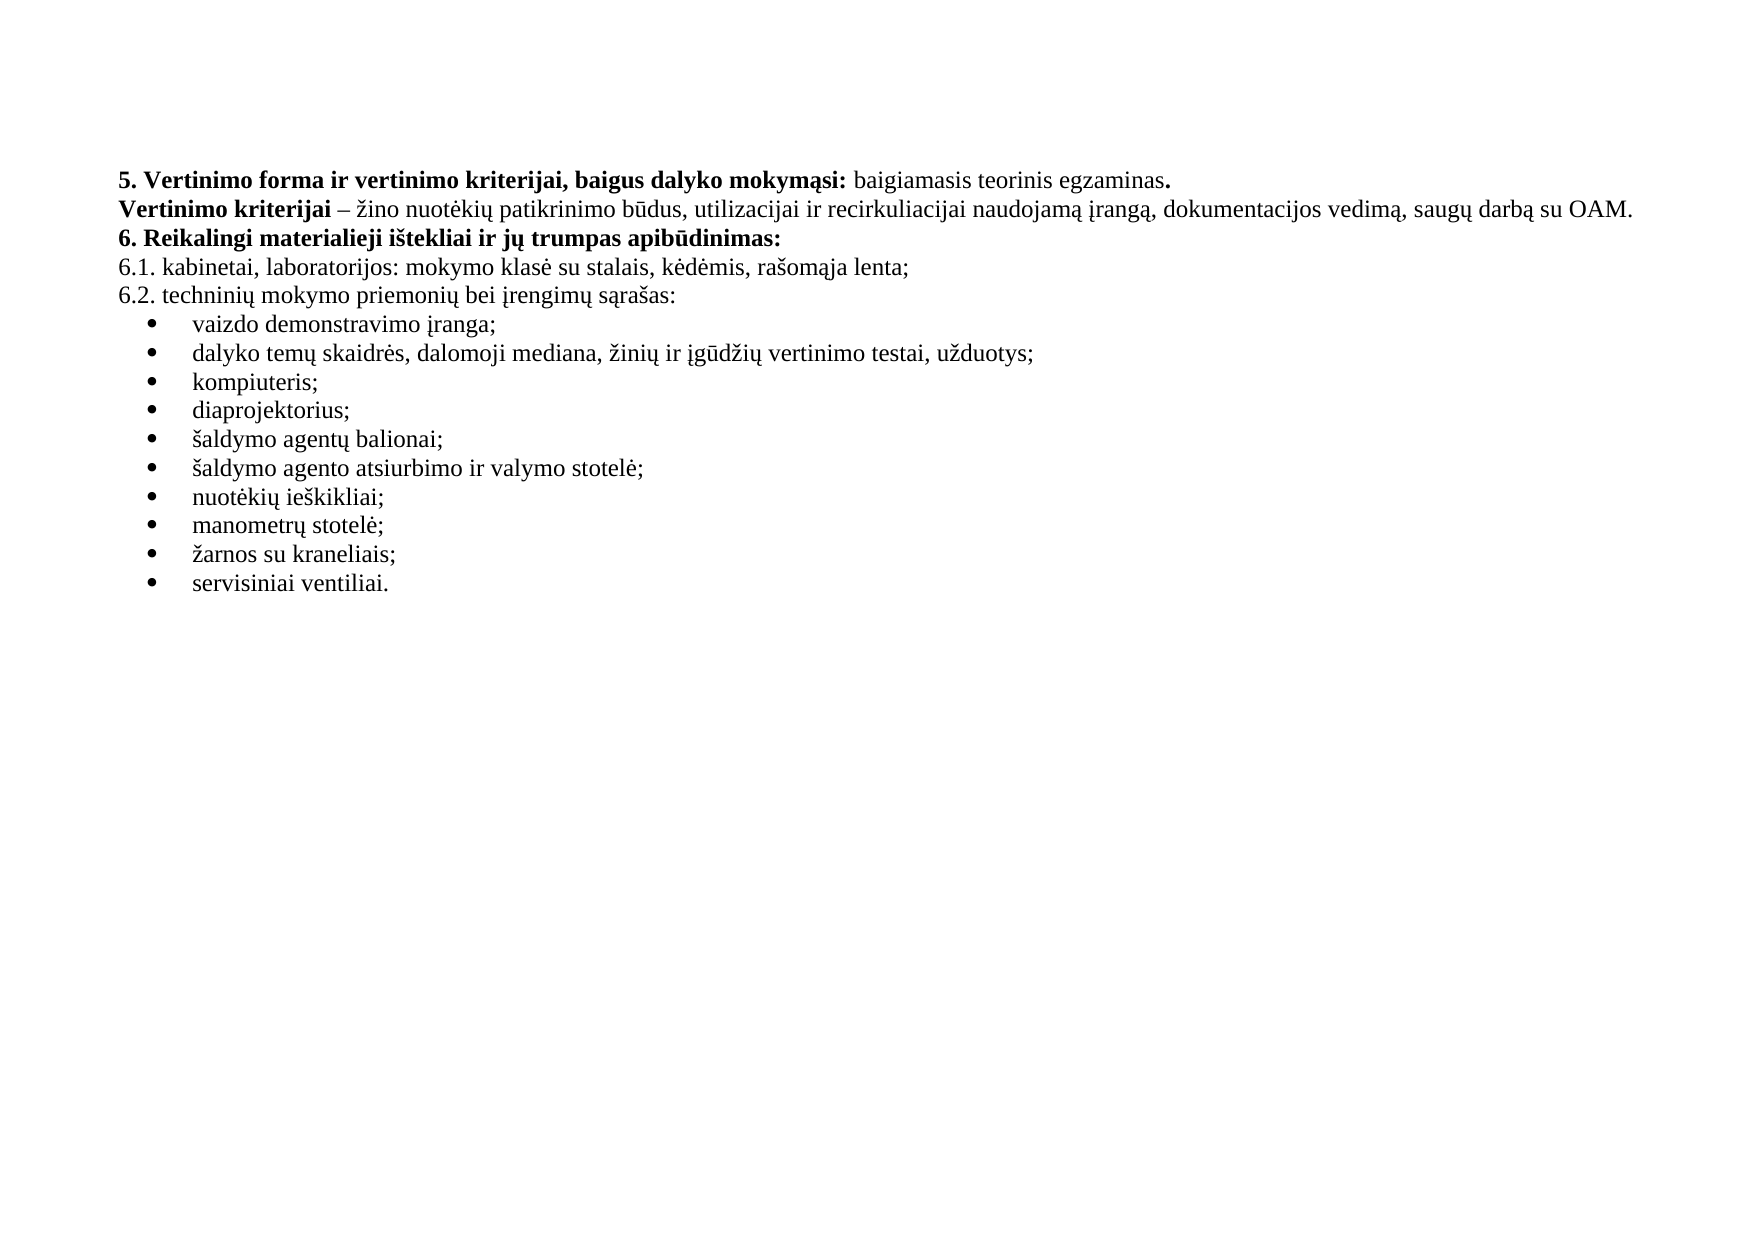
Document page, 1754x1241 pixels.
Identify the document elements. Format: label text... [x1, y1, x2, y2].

text  dalyko temų skaidrės, dalomoji mediana, žinių ir įgūdžių vertinimo testai, užduotys; [148, 338, 1677, 367]
text 6.2. techninių mokymo priemonių bei įrengimų sąrašas: [118, 280, 1677, 309]
text  vaizdo demonstravimo įranga; [148, 309, 1677, 338]
text  nuotėkių ieškikliai; [148, 482, 1677, 510]
text 6.1. kabinetai, laboratorijos: mokymo klasė su stalais, kėdėmis, rašomąja lenta; [118, 252, 1677, 280]
text  žarnos su kraneliais; [148, 539, 1677, 568]
text 6. Reikalingi materialieji ištekliai ir jų trumpas apibūdinimas: [118, 223, 1677, 252]
text  servisiniai ventiliai. [148, 568, 1677, 597]
text  šaldymo agento atsiurbimo ir valymo stotelė; [148, 453, 1677, 482]
text  kompiuteris; [148, 367, 1677, 395]
text  manometrų stotelė; [148, 510, 1677, 539]
text  šaldymo agentų balionai; [148, 424, 1677, 453]
text Vertinimo kriterijai – žino nuotėkių patikrinimo būdus, utilizacijai ir recirkuliacijai naudojamą įrangą, dokumentacijos vedimą, saugų darbą su OAM. [118, 194, 1677, 223]
text  diaprojektorius; [148, 395, 1677, 424]
text 5. Vertinimo forma ir vertinimo kriterijai, baigus dalyko mokymąsi: baigiamasis teorinis egzaminas. [118, 165, 1677, 194]
